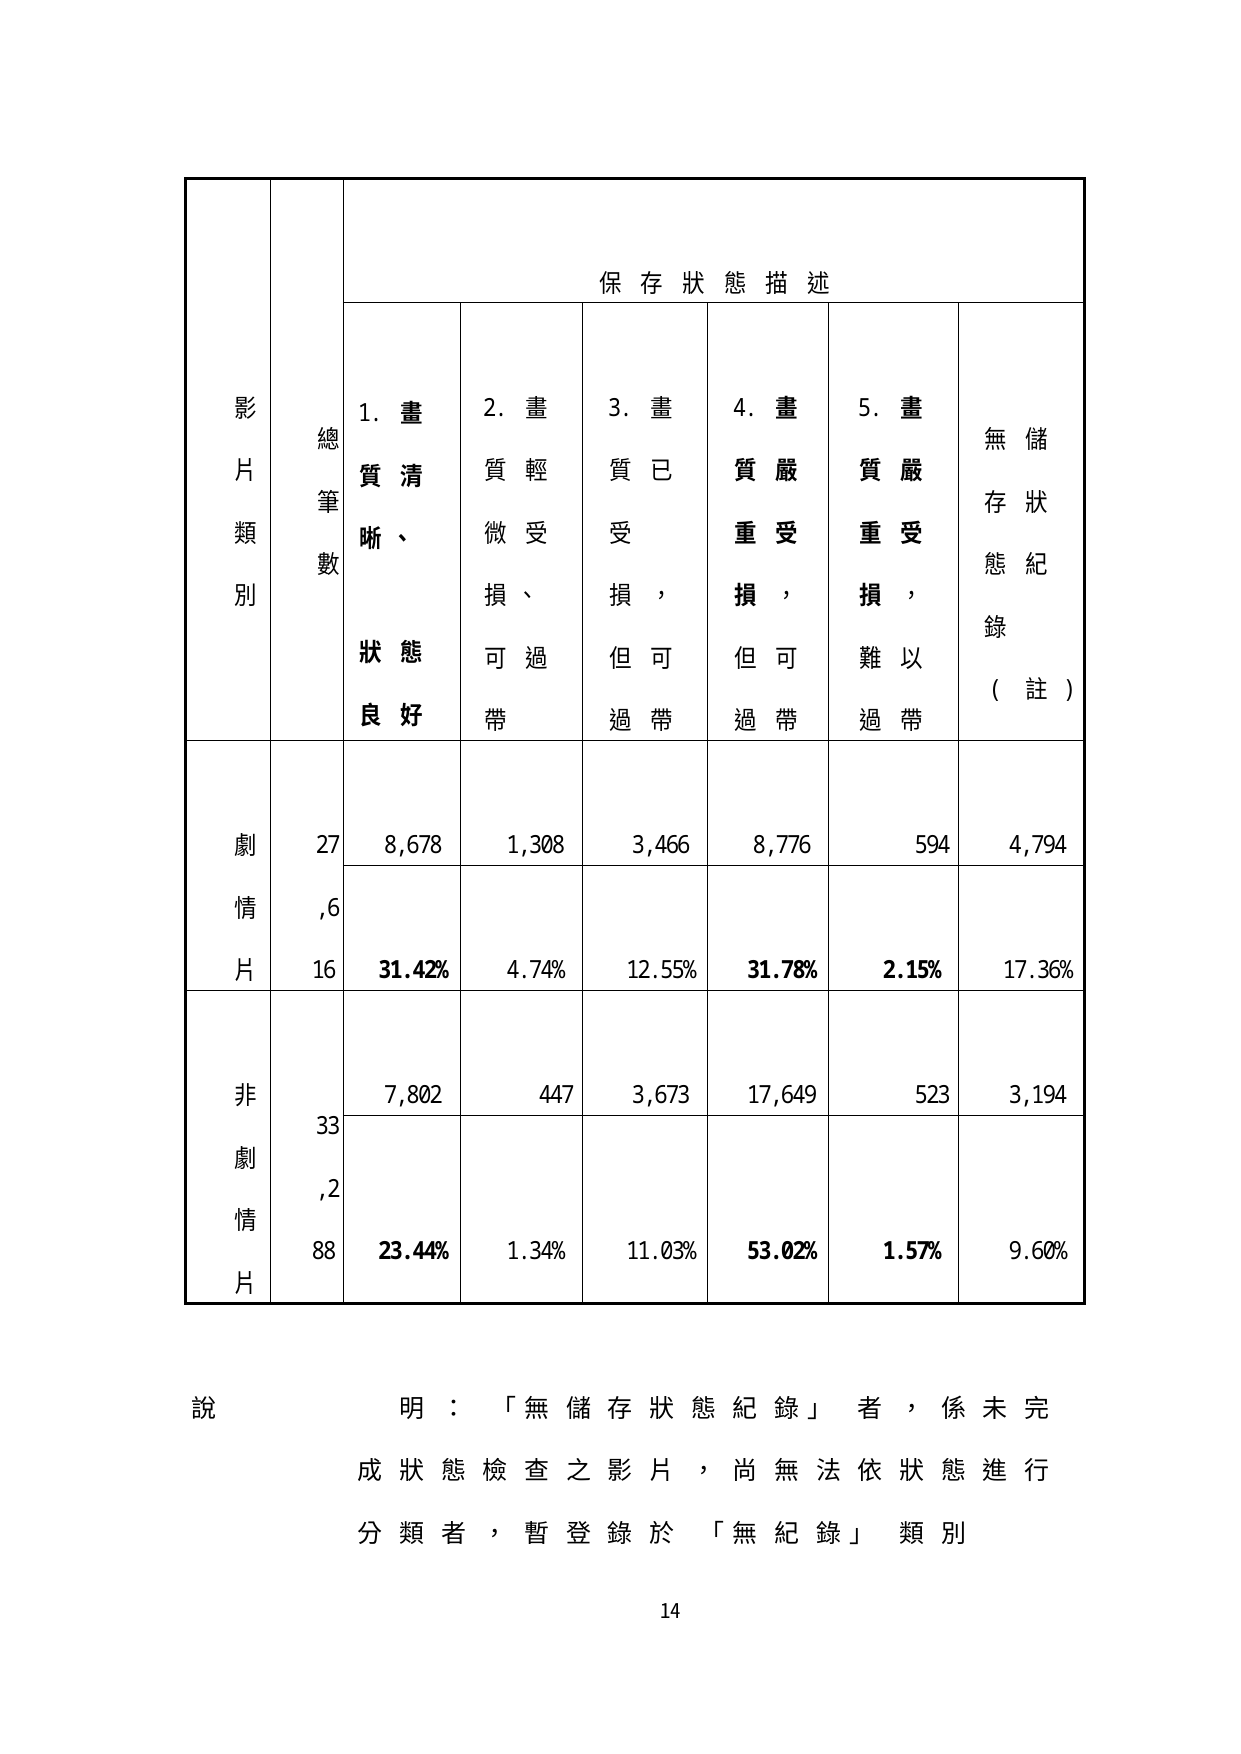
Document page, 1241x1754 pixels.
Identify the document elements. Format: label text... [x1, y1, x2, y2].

table_cell 31.78% [708, 866, 828, 990]
table_cell 27,616 [271, 741, 343, 990]
table_cell 447 [461, 991, 582, 1115]
table_cell 523 [829, 991, 958, 1115]
table_header 影片類別 [187, 180, 270, 740]
table_cell 3,673 [583, 991, 707, 1115]
table_cell 1.畫質清晰、 狀態良好 [344, 303, 460, 740]
table_cell 3,466 [583, 741, 707, 865]
table_cell 無儲存狀態紀錄(註) [959, 303, 1083, 740]
table_cell 1,308 [461, 741, 582, 865]
text 說 明：「無儲存狀態紀錄」者，係未完成狀態檢查之影片，尚無法依狀態進行分類者，暫登錄於「無紀錄」類別 [183, 1365, 1058, 1552]
table_cell 4.74% [461, 866, 582, 990]
table_cell 1.57% [829, 1116, 958, 1302]
table_header 總筆數 [271, 180, 343, 740]
table_header 保存狀態描述 [344, 180, 1083, 302]
table_cell 4.畫質嚴重受損，但可過帶 [708, 303, 828, 740]
table_cell 53.02% [708, 1116, 828, 1302]
table_cell 2.15% [829, 866, 958, 990]
table_cell 11.03% [583, 1116, 707, 1302]
table_cell 非劇情片 [187, 991, 270, 1302]
table_cell 17,649 [708, 991, 828, 1115]
table_cell 12.55% [583, 866, 707, 990]
table_cell 23.44% [344, 1116, 460, 1302]
table_cell 劇情片 [187, 741, 270, 990]
table_cell 5.畫質嚴重受損，難以過帶 [829, 303, 958, 740]
table_cell 31.42% [344, 866, 460, 990]
table_cell 594 [829, 741, 958, 865]
table_cell 9.60% [959, 1116, 1083, 1302]
table_cell 8,776 [708, 741, 828, 865]
table_cell 7,802 [344, 991, 460, 1115]
table_cell 2.畫質輕微受損、可過帶 [461, 303, 582, 740]
table_cell 3.畫質已受損，但可過帶 [583, 303, 707, 740]
table_cell 3,194 [959, 991, 1083, 1115]
table_cell 4,794 [959, 741, 1083, 865]
table_cell 17.36% [959, 866, 1083, 990]
table_cell 1.34% [461, 1116, 582, 1302]
table_cell 8,678 [344, 741, 460, 865]
table_cell 33,288 [271, 991, 343, 1302]
